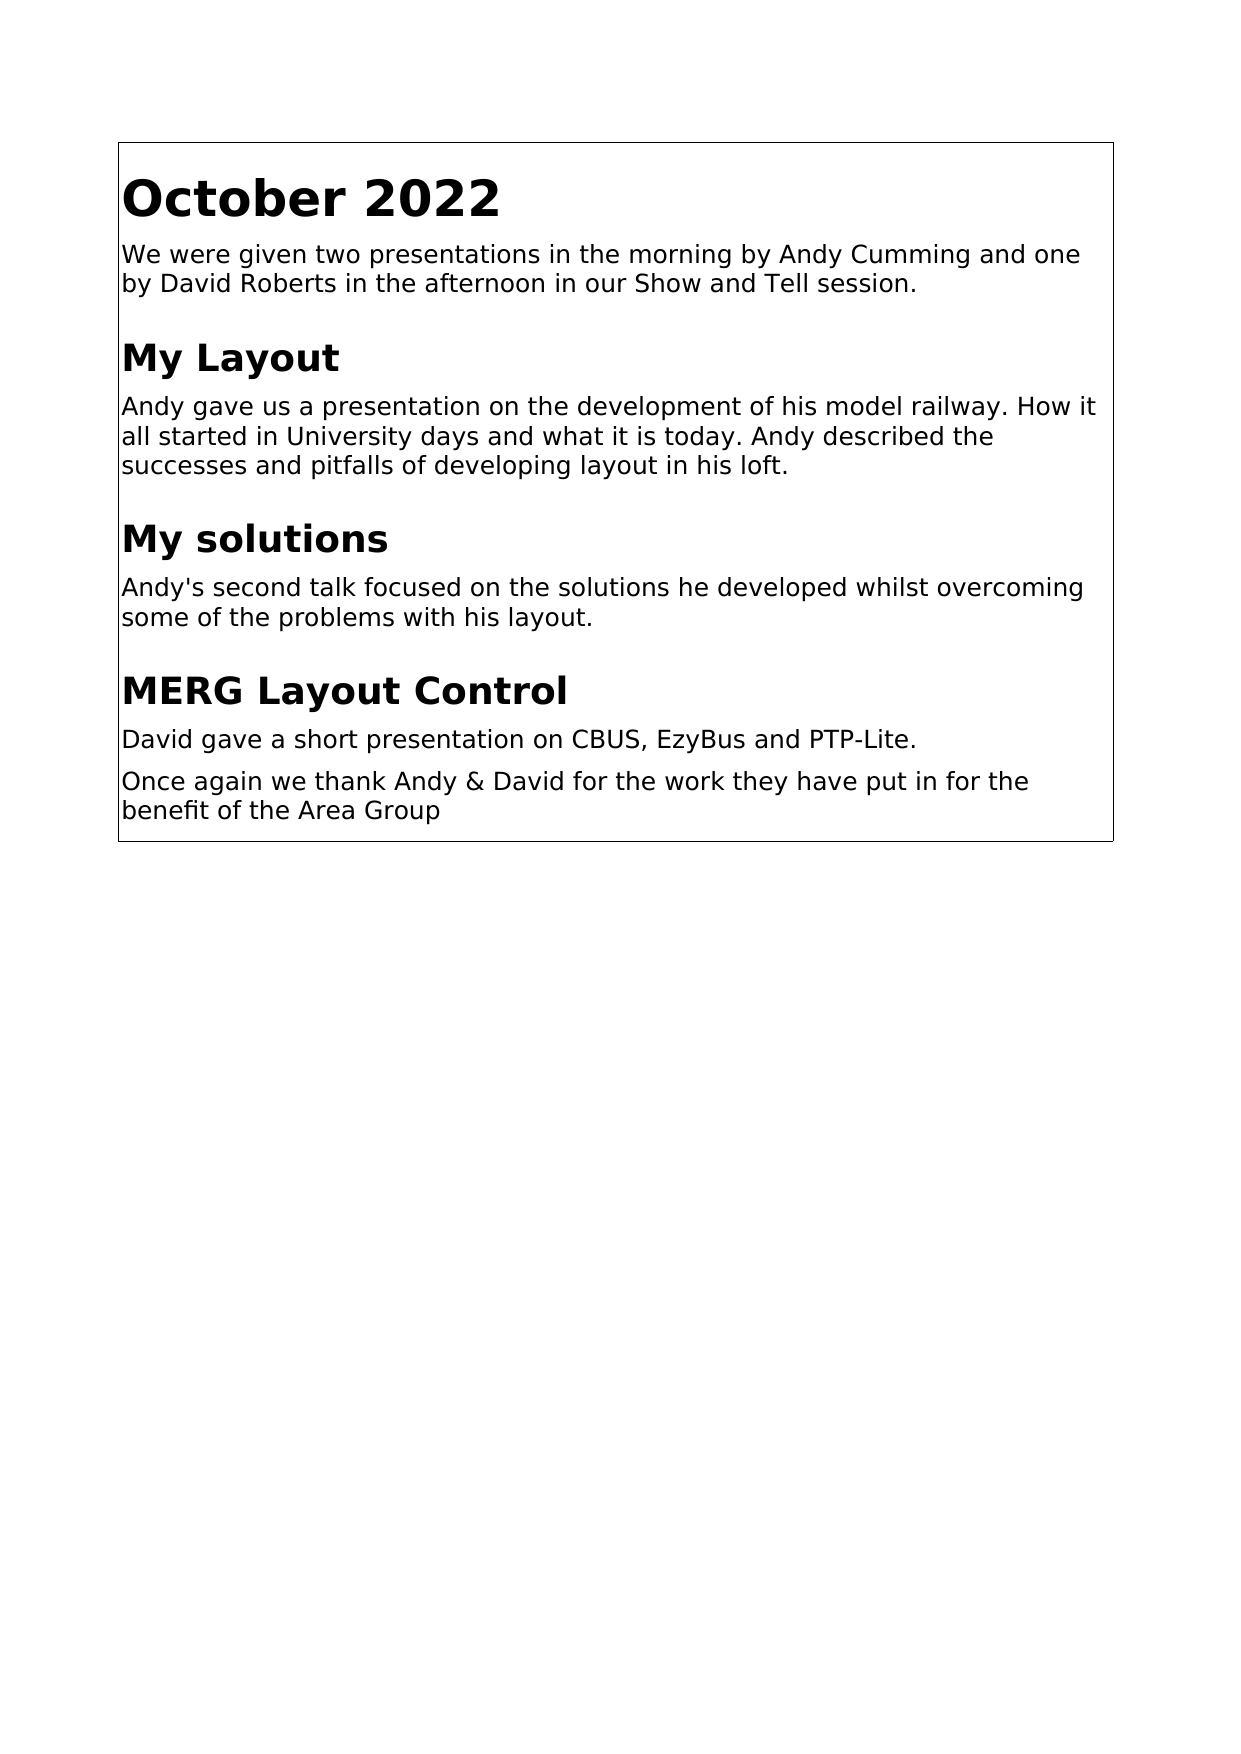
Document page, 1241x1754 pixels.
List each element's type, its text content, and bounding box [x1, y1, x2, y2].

table_header October 2022 We were given two presentations in the morning by Andy Cumming and one by David Roberts in the afternoon in our Show and Tell session. My Layout Andy gave us a presentation on the development of his model railway. How it all started in University days and what it is today. Andy described the successes and pitfalls of developing layout in his loft. My solutions Andy's second talk focused on the solutions he developed whilst overcoming some of the problems with his layout. MERG Layout Control David gave a short presentation on CBUS, EzyBus and PTP-Lite. Once again we thank Andy & David for the work they have put in for the benefit of the Area Group [119, 143, 1113, 841]
